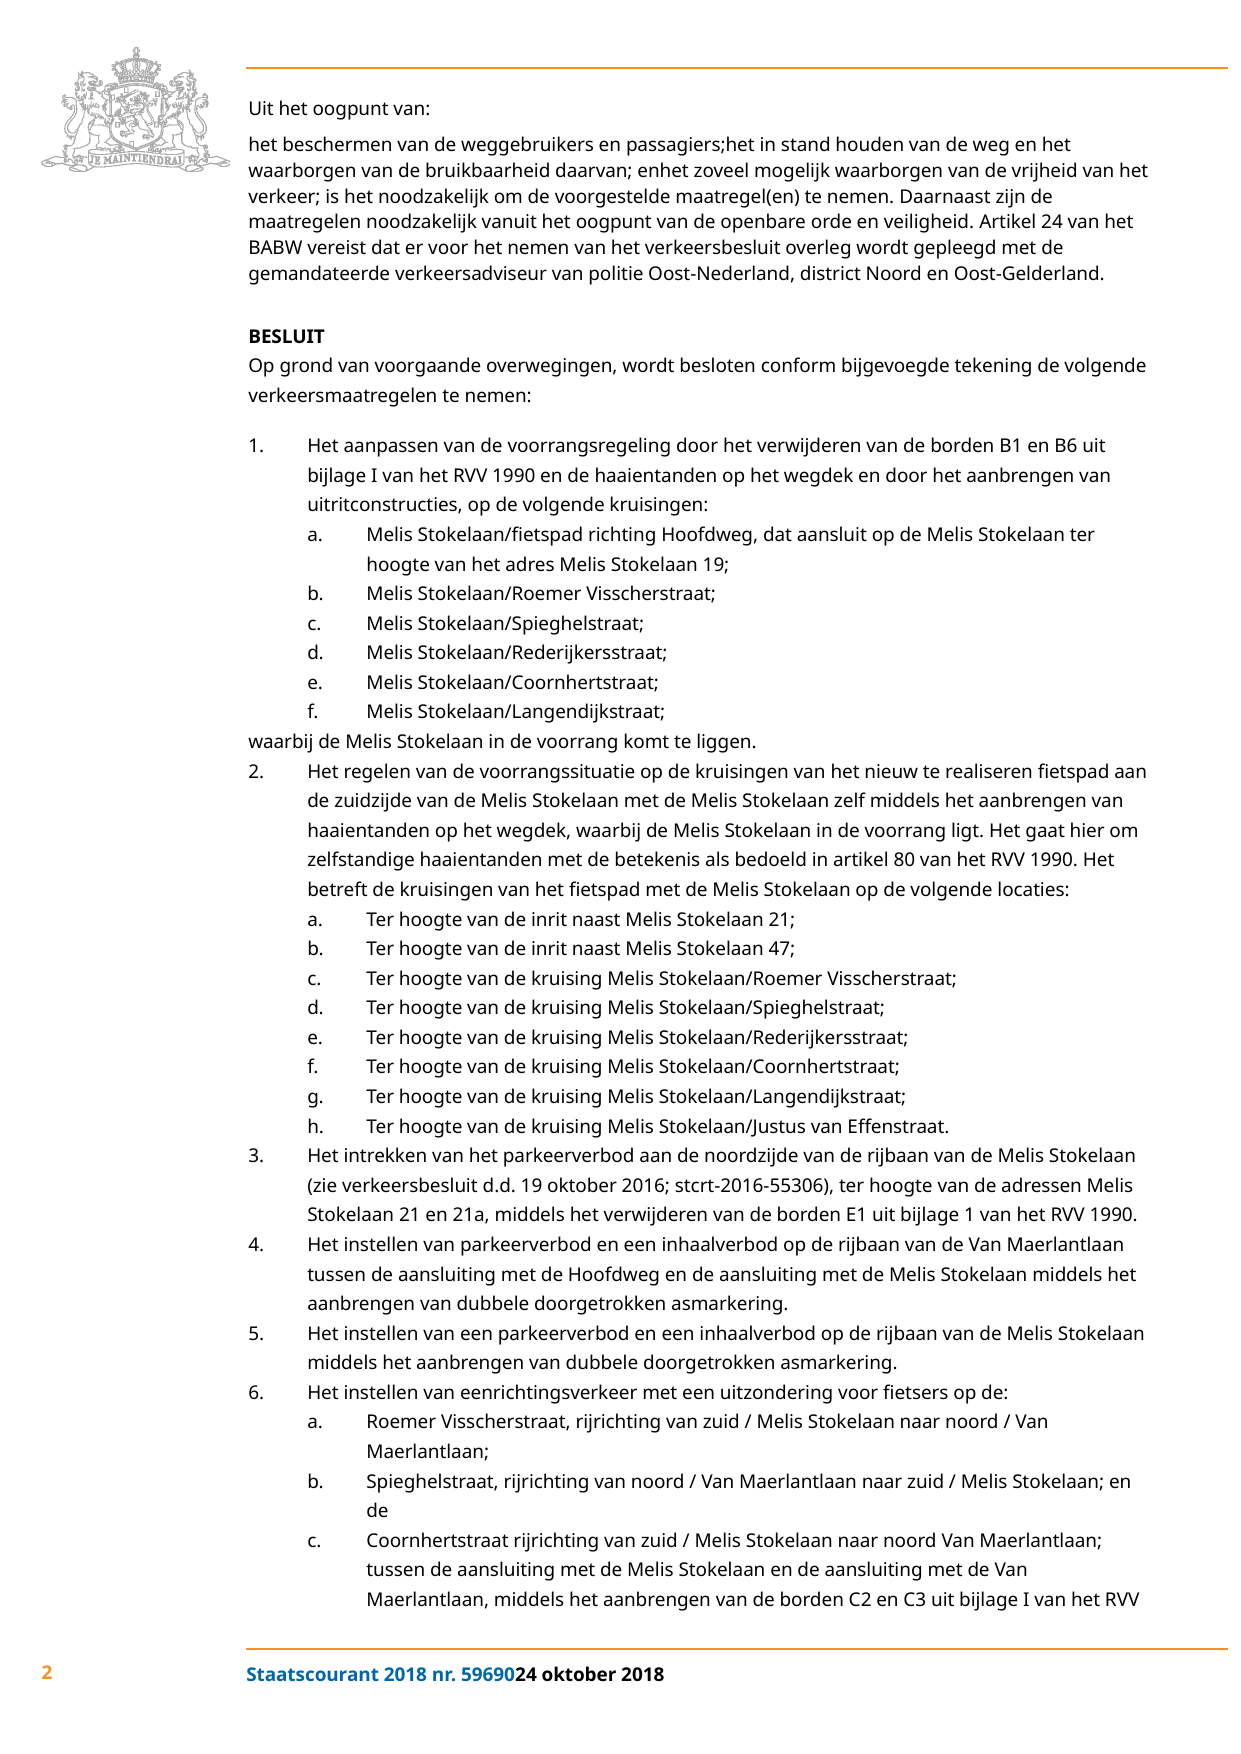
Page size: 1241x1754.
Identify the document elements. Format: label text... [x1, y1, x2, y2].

list Ter hoogte van de inrit naast Melis Stokelaan 47; [307, 935, 1152, 961]
list Het instellen van eenrichtingsverkeer met een uitzondering voor fietsers op de: [248, 1379, 1152, 1405]
list Het intrekken van het parkeerverbod aan de noordzijde van de rijbaan van de Melis Stokelaan (zie verkeersbesluit d.d. 19 oktober 2016; stcrt-2016-55306), ter hoogte van de adressen Melis Stokelaan 21 en 21a, middels het verwijderen van de borden E1 uit bijlage 1 van het RVV 1990. [248, 1142, 1152, 1227]
list Ter hoogte van de inrit naast Melis Stokelaan 21; [307, 906, 1152, 931]
list Het instellen van een parkeerverbod en een inhaalverbod op de rijbaan van de Melis Stokelaan middels het aanbrengen van dubbele doorgetrokken asmarkering. [248, 1320, 1152, 1375]
picture [41, 47, 231, 172]
list Melis Stokelaan/Spieghelstraat; [307, 610, 1152, 636]
list Spieghelstraat, rijrichting van noord / Van Maerlantlaan naar zuid / Melis Stokelaan; en de [307, 1468, 1152, 1523]
list Coornhertstraat rijrichting van zuid / Melis Stokelaan naar noord Van Maerlantlaan; [307, 1527, 1152, 1553]
list Roemer Visscherstraat, rijrichting van zuid / Melis Stokelaan naar noord / Van Maerlantlaan; [307, 1409, 1152, 1464]
list tussen de aansluiting met de Melis Stokelaan en de aansluiting met de Van Maerlantlaan, middels het aanbrengen van de borden C2 en C3 uit bijlage I van het RVV [307, 1557, 1152, 1612]
list Ter hoogte van de kruising Melis Stokelaan/Rederijkersstraat; [307, 1024, 1152, 1050]
list Melis Stokelaan/Coornhertstraat; [307, 669, 1152, 695]
list Het instellen van parkeerverbod en een inhaalverbod op de rijbaan van de Van Maerlantlaan tussen de aansluiting met de Hoofdweg en de aansluiting met de Melis Stokelaan middels het aanbrengen van dubbele doorgetrokken asmarkering. [248, 1231, 1152, 1316]
text BESLUIT [248, 323, 1152, 348]
list Ter hoogte van de kruising Melis Stokelaan/Roemer Visscherstraat; [307, 965, 1152, 991]
text waarbij de Melis Stokelaan in de voorrang komt te liggen. [248, 728, 1152, 754]
text Op grond van voorgaande overwegingen, wordt besloten conform bijgevoegde tekening de volgende verkeersmaatregelen te nemen: [248, 352, 1152, 408]
text het beschermen van de weggebruikers en passagiers;het in stand houden van de weg en het waarborgen van de bruikbaarheid daarvan; enhet zoveel mogelijk waarborgen van de vrijheid van het verkeer; is het noodzakelijk om de voorgestelde maatregel(en) te nemen. Daarnaast zijn de maatregelen noodzakelijk vanuit het oogpunt van de openbare orde en veiligheid. Artikel 24 van het BABW vereist dat er voor het nemen van het verkeersbesluit overleg wordt gepleegd met de gemandateerde verkeersadviseur van politie Oost-Nederland, district Noord en Oost-Gelderland. [248, 131, 1152, 286]
list Ter hoogte van de kruising Melis Stokelaan/Langendijkstraat; [307, 1083, 1152, 1109]
list Melis Stokelaan/fietspad richting Hoofdweg, dat aansluit op de Melis Stokelaan ter hoogte van het adres Melis Stokelaan 19; [307, 521, 1152, 576]
list Melis Stokelaan/Roemer Visscherstraat; [307, 580, 1152, 606]
list Ter hoogte van de kruising Melis Stokelaan/Coornhertstraat; [307, 1054, 1152, 1079]
list Ter hoogte van de kruising Melis Stokelaan/Spieghelstraat; [307, 994, 1152, 1020]
list Melis Stokelaan/Langendijkstraat; [307, 699, 1152, 724]
list Het regelen van de voorrangssituatie op de kruisingen van het nieuw te realiseren fietspad aan de zuidzijde van de Melis Stokelaan met de Melis Stokelaan zelf middels het aanbrengen van haaientanden op het wegdek, waarbij de Melis Stokelaan in de voorrang ligt. Het gaat hier om zelfstandige haaientanden met de betekenis als bedoeld in artikel 80 van het RVV 1990. Het betreft de kruisingen van het fietspad met de Melis Stokelaan op de volgende locaties: [248, 758, 1152, 902]
list Melis Stokelaan/Rederijkersstraat; [307, 639, 1152, 665]
text Uit het oogpunt van: [248, 95, 1152, 121]
list Het aanpassen van de voorrangsregeling door het verwijderen van de borden B1 en B6 uit bijlage I van het RVV 1990 en de haaientanden op het wegdek en door het aanbrengen van uitritconstructies, op de volgende kruisingen: [248, 432, 1152, 517]
list Ter hoogte van de kruising Melis Stokelaan/Justus van Effenstraat. [307, 1113, 1152, 1138]
